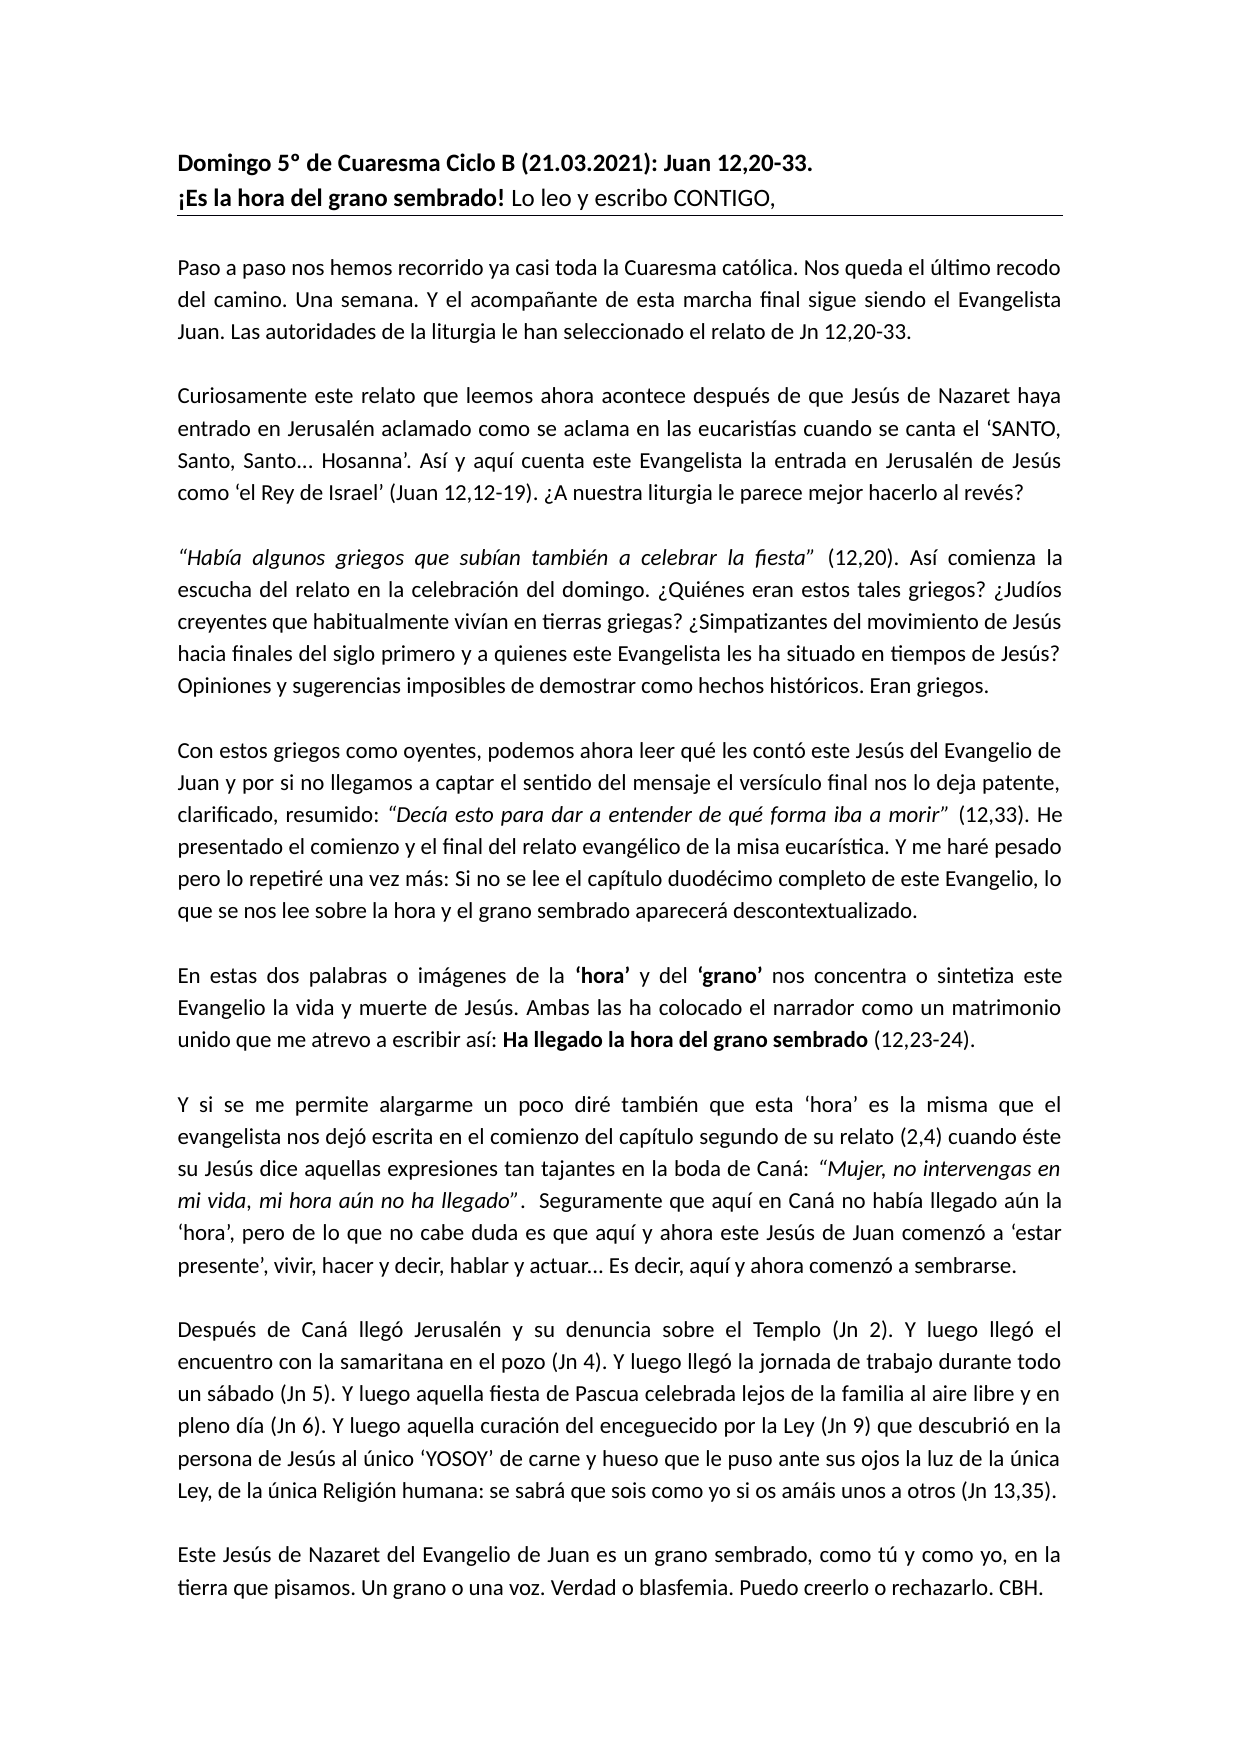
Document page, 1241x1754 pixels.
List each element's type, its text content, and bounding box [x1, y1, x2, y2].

text Con estos griegos como oyentes, podemos ahora leer qué les contó este Jesús del Evangelio de Juan y por si no llegamos a captar el sentido del mensaje el versículo final nos lo deja patente, clarificado, resumido: “Decía esto para dar a entender de qué forma iba a morir” (12,33). He presentado el comienzo y el final del relato evangélico de la misa eucarística. Y me haré pesado pero lo repetiré una vez más: Si no se lee el capítulo duodécimo completo de este Evangelio, lo que se nos lee sobre la hora y el grano sembrado aparecerá descontextualizado. [177, 736, 1063, 925]
text Paso a paso nos hemos recorrido ya casi toda la Cuaresma católica. Nos queda el último recodo del camino. Una semana. Y el acompañante de esta marcha final sigue siendo el Evangelista Juan. Las autoridades de la liturgia le han seleccionado el relato de Jn 12,20-33. [177, 253, 1063, 345]
text ¡Es la hora del grano sembrado! Lo leo y escribo CONTIGO, [177, 183, 1063, 215]
text En estas dos palabras o imágenes de la ‘hora’ y del ‘grano’ nos concentra o sintetiza este Evangelio la vida y muerte de Jesús. Ambas las ha colocado el narrador como un matrimonio unido que me atrevo a escribir así: Ha llegado la hora del grano sembrado (12,23-24). [177, 961, 1063, 1053]
text Y si se me permite alargarme un poco diré también que esta ‘hora’ es la misma que el evangelista nos dejó escrita en el comienzo del capítulo segundo de su relato (2,4) cuando éste su Jesús dice aquellas expresiones tan tajantes en la boda de Caná: “Mujer, no intervengas en mi vida, mi hora aún no ha llegado”. Seguramente que aquí en Caná no había llegado aún la ‘hora’, pero de lo que no cabe duda es que aquí y ahora este Jesús de Juan comenzó a ‘estar presente’, vivir, hacer y decir, hablar y actuar... Es decir, aquí y ahora comenzó a sembrarse. [177, 1090, 1063, 1279]
text “Había algunos griegos que subían también a celebrar la fiesta” (12,20). Así comienza la escucha del relato en la celebración del domingo. ¿Quiénes eran estos tales griegos? ¿Judíos creyentes que habitualmente vivían en tierras griegas? ¿Simpatizantes del movimiento de Jesús hacia finales del siglo primero y a quienes este Evangelista les ha situado en tiempos de Jesús? Opiniones y sugerencias imposibles de demostrar como hechos históricos. Eran griegos. [177, 543, 1063, 699]
text Curiosamente este relato que leemos ahora acontece después de que Jesús de Nazaret haya entrado en Jerusalén aclamado como se aclama en las eucaristías cuando se canta el ‘SANTO, Santo, Santo... Hosanna’. Así y aquí cuenta este Evangelista la entrada en Jerusalén de Jesús como ‘el Rey de Israel’ (Juan 12,12-19). ¿A nuestra liturgia le parece mejor hacerlo al revés? [177, 382, 1063, 506]
text Este Jesús de Nazaret del Evangelio de Juan es un grano sembrado, como tú y como yo, en la tierra que pisamos. Un grano o una voz. Verdad o blasfemia. Puedo creerlo o rechazarlo. CBH. [177, 1540, 1063, 1601]
text Domingo 5º de Cuaresma Ciclo B (21.03.2021): Juan 12,20-33. [177, 148, 1063, 178]
text Después de Caná llegó Jerusalén y su denuncia sobre el Templo (Jn 2). Y luego llegó el encuentro con la samaritana en el pozo (Jn 4). Y luego llegó la jornada de trabajo durante todo un sábado (Jn 5). Y luego aquella fiesta de Pascua celebrada lejos de la familia al aire libre y en pleno día (Jn 6). Y luego aquella curación del enceguecido por la Ley (Jn 9) que descubrió en la persona de Jesús al único ‘YOSOY’ de carne y hueso que le puso ante sus ojos la luz de la única Ley, de la única Religión humana: se sabrá que sois como yo si os amáis unos a otros (Jn 13,35). [177, 1315, 1063, 1504]
